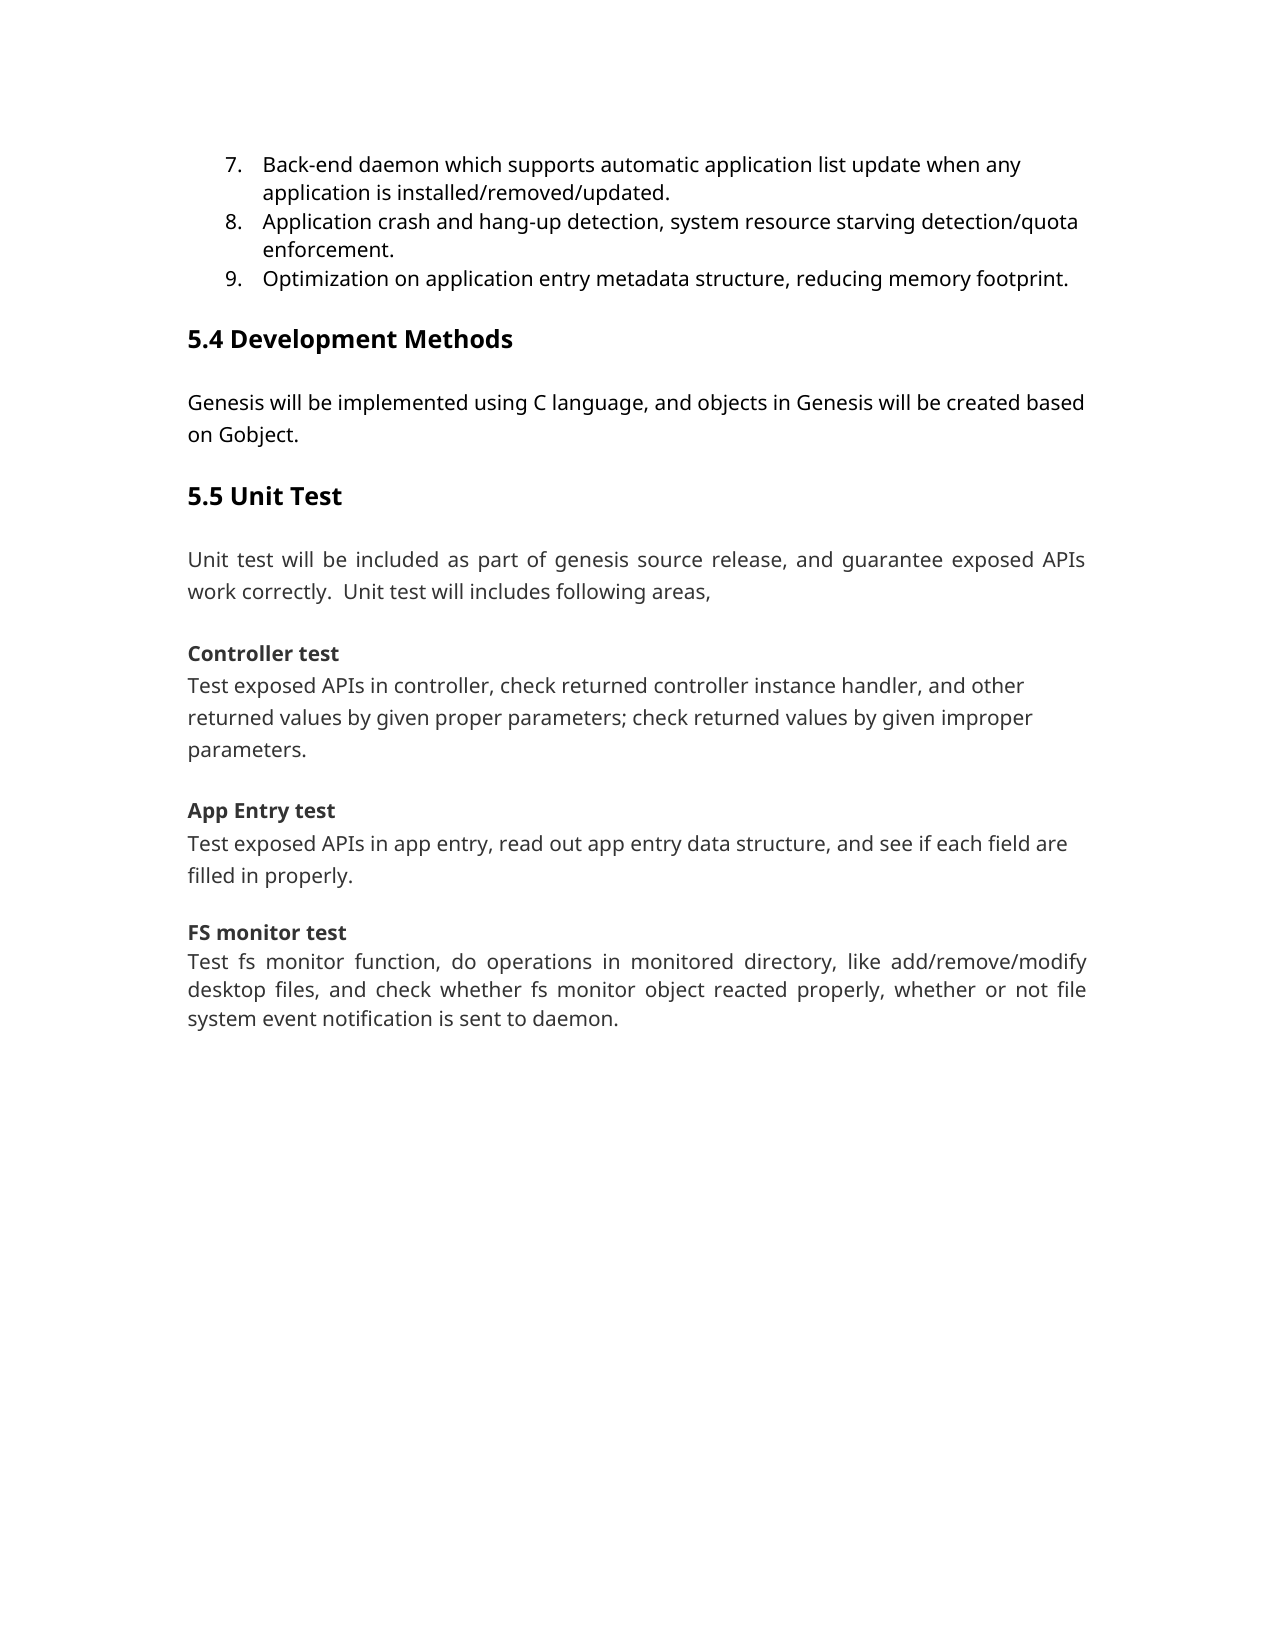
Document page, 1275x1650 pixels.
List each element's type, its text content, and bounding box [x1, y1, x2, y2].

text Genesis will be implemented using C language, and objects in Genesis will be created based on Gobject. [187, 384, 1087, 449]
list Application crash and hang-up detection, system resource starving detection/quota enforcement. [225, 207, 1087, 264]
text 5.5 Unit Test [187, 478, 1087, 512]
text Unit test will be included as part of genesis source release, and guarantee exposed APIs work correctly. Unit test will includes following areas, [187, 541, 1087, 606]
list Back-end daemon which supports automatic application list update when any application is installed/removed/updated. [225, 150, 1087, 207]
text App Entry test Test exposed APIs in app entry, read out app entry data structure, and see if each field are filled in properly. [187, 793, 1087, 889]
text FS monitor test [187, 918, 1087, 947]
text 5.4 Development Methods [187, 321, 1087, 355]
list Optimization on application entry metadata structure, reducing memory footprint. [225, 264, 1087, 292]
text Test fs monitor function, do operations in monitored directory, like add/remove/modify desktop files, and check whether fs monitor object reacted properly, whether or not file system event notification is sent to daemon. [187, 947, 1087, 1032]
text Controller test Test exposed APIs in controller, check returned controller instance handler, and other returned values by given proper parameters; check returned values by given improper parameters. [187, 635, 1087, 764]
